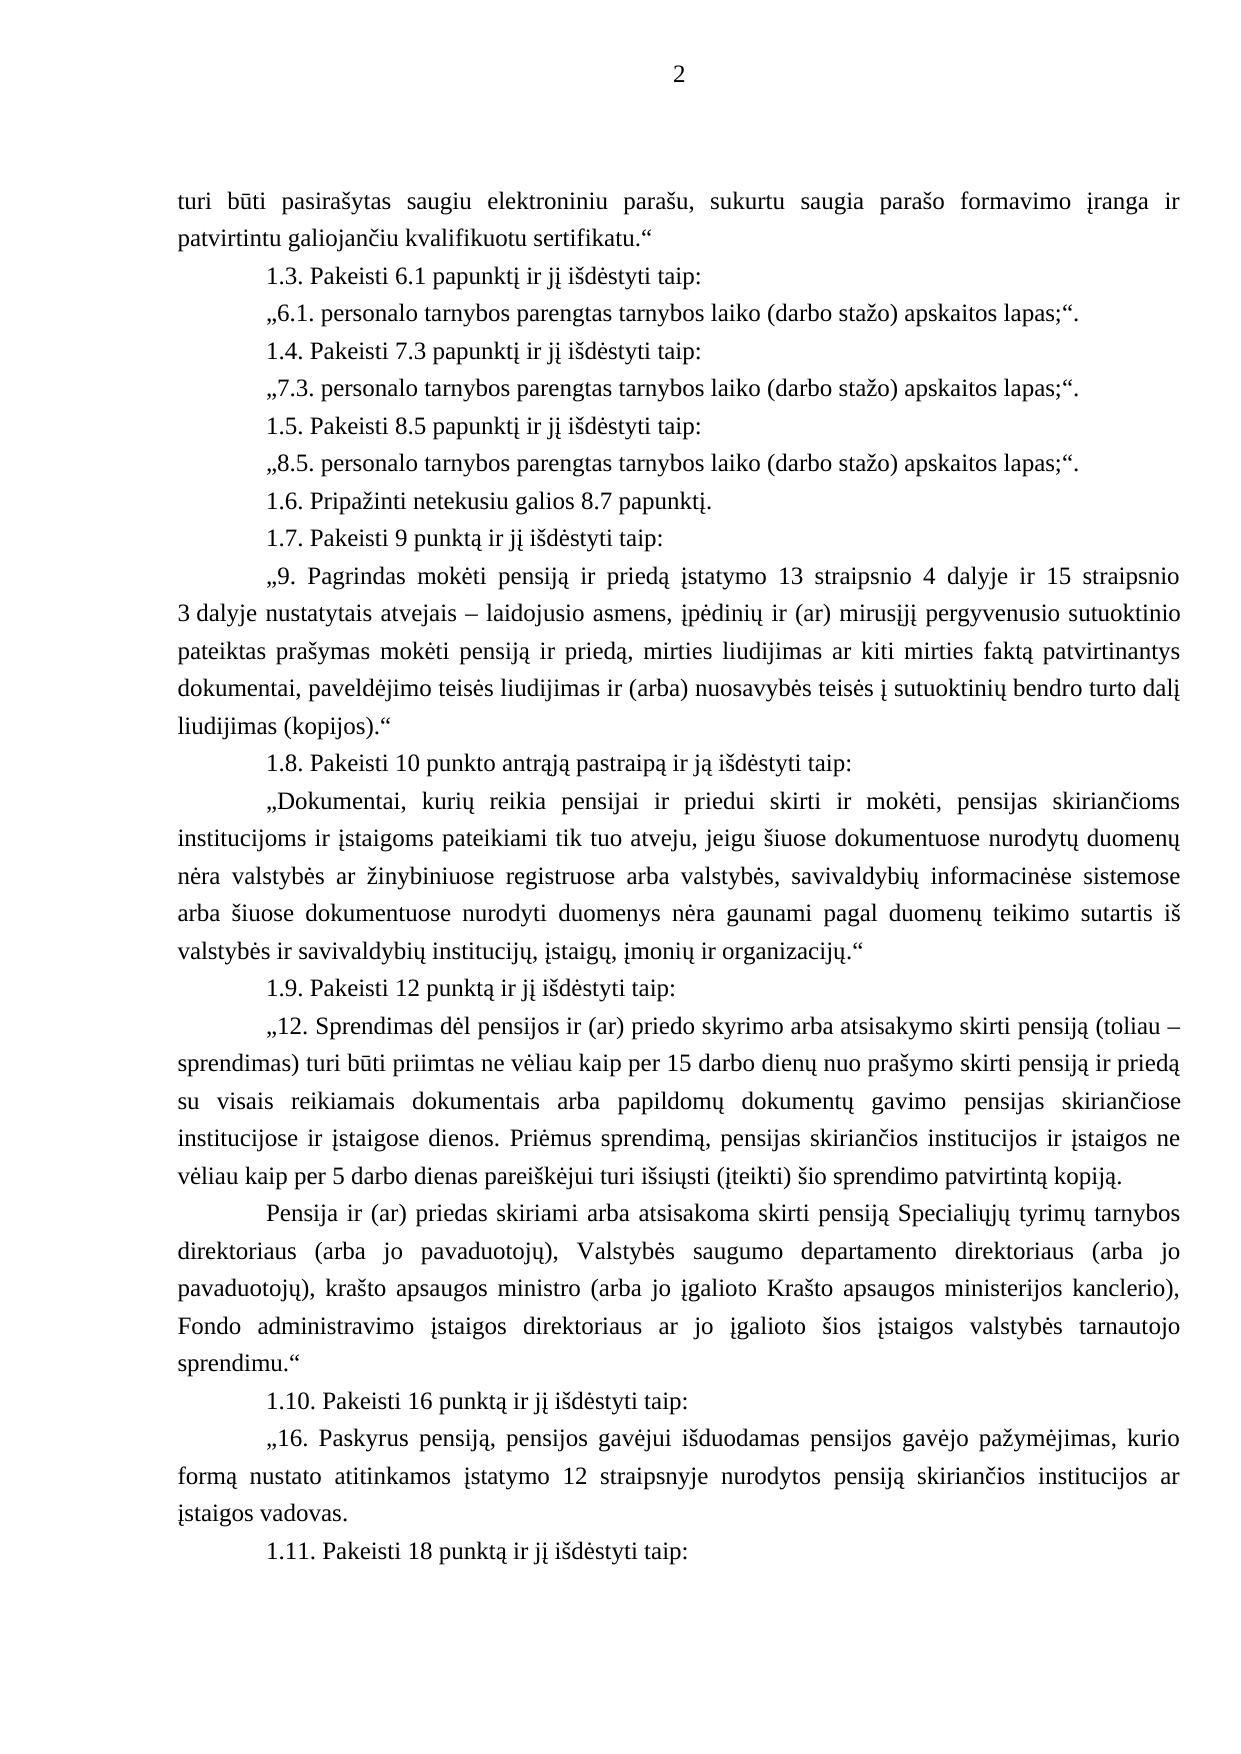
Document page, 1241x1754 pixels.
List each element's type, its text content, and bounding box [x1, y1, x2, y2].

text Pensija ir (ar) priedas skiriami arba atsisakoma skirti pensiją Specialiųjų tyrimų tarnybos direktoriaus (arba jo pavaduotojų), Valstybės saugumo departamento direktoriaus (arba jo pavaduotojų), krašto apsaugos ministro (arba jo įgalioto Krašto apsaugos ministerijos kanclerio), Fondo administravimo įstaigos direktoriaus ar jo įgalioto šios įstaigos valstybės tarnautojo sprendimu.“ [177, 1190, 1181, 1377]
text „6.1. personalo tarnybos parengtas tarnybos laiko (darbo stažo) apskaitos lapas;“. [177, 290, 1181, 327]
text turi būti pasirašytas saugiu elektroniniu parašu, sukurtu saugia parašo formavimo įranga ir patvirtintu galiojančiu kvalifikuotu sertifikatu.“ [177, 177, 1181, 252]
text „16. Paskyrus pensiją, pensijos gavėjui išduodamas pensijos gavėjo pažymėjimas, kurio formą nustato atitinkamos įstatymo 12 straipsnyje nurodytos pensiją skiriančios institucijos ar įstaigos vadovas. [177, 1415, 1181, 1527]
text 1.6. Pripažinti netekusiu galios 8.7 papunktį. [177, 477, 1181, 515]
text 1.3. Pakeisti 6.1 papunktį ir jį išdėstyti taip: [177, 252, 1181, 290]
text 1.9. Pakeisti 12 punktą ir jį išdėstyti taip: [177, 965, 1181, 1002]
text „9. Pagrindas mokėti pensiją ir priedą įstatymo 13 straipsnio 4 dalyje ir 15 straipsnio 3 dalyje nustatytais atvejais – laidojusio asmens, įpėdinių ir (ar) mirusįjį pergyvenusio sutuoktinio pateiktas prašymas mokėti pensiją ir priedą, mirties liudijimas ar kiti mirties faktą patvirtinantys dokumentai, paveldėjimo teisės liudijimas ir (arba) nuosavybės teisės į sutuoktinių bendro turto dalį liudijimas (kopijos).“ [177, 552, 1181, 740]
text 1.7. Pakeisti 9 punktą ir jį išdėstyti taip: [177, 515, 1181, 552]
text „12. Sprendimas dėl pensijos ir (ar) priedo skyrimo arba atsisakymo skirti pensiją (toliau – sprendimas) turi būti priimtas ne vėliau kaip per 15 darbo dienų nuo prašymo skirti pensiją ir priedą su visais reikiamais dokumentais arba papildomų dokumentų gavimo pensijas skiriančiose institucijose ir įstaigose dienos. Priėmus sprendimą, pensijas skiriančios institucijos ir įstaigos ne vėliau kaip per 5 darbo dienas pareiškėjui turi išsiųsti (įteikti) šio sprendimo patvirtintą kopiją. [177, 1002, 1181, 1190]
text 1.5. Pakeisti 8.5 papunktį ir jį išdėstyti taip: [177, 402, 1181, 440]
text 1.11. Pakeisti 18 punktą ir jį išdėstyti taip: [177, 1527, 1181, 1565]
text „8.5. personalo tarnybos parengtas tarnybos laiko (darbo stažo) apskaitos lapas;“. [177, 440, 1181, 477]
text 1.10. Pakeisti 16 punktą ir jį išdėstyti taip: [177, 1377, 1181, 1415]
text „Dokumentai, kurių reikia pensijai ir priedui skirti ir mokėti, pensijas skiriančioms institucijoms ir įstaigoms pateikiami tik tuo atveju, jeigu šiuose dokumentuose nurodytų duomenų nėra valstybės ar žinybiniuose registruose arba valstybės, savivaldybių informacinėse sistemose arba šiuose dokumentuose nurodyti duomenys nėra gaunami pagal duomenų teikimo sutartis iš valstybės ir savivaldybių institucijų, įstaigų, įmonių ir organizacijų.“ [177, 777, 1181, 965]
text 1.8. Pakeisti 10 punkto antrąją pastraipą ir ją išdėstyti taip: [177, 740, 1181, 777]
text 1.4. Pakeisti 7.3 papunktį ir jį išdėstyti taip: [177, 327, 1181, 365]
text „7.3. personalo tarnybos parengtas tarnybos laiko (darbo stažo) apskaitos lapas;“. [177, 365, 1181, 402]
